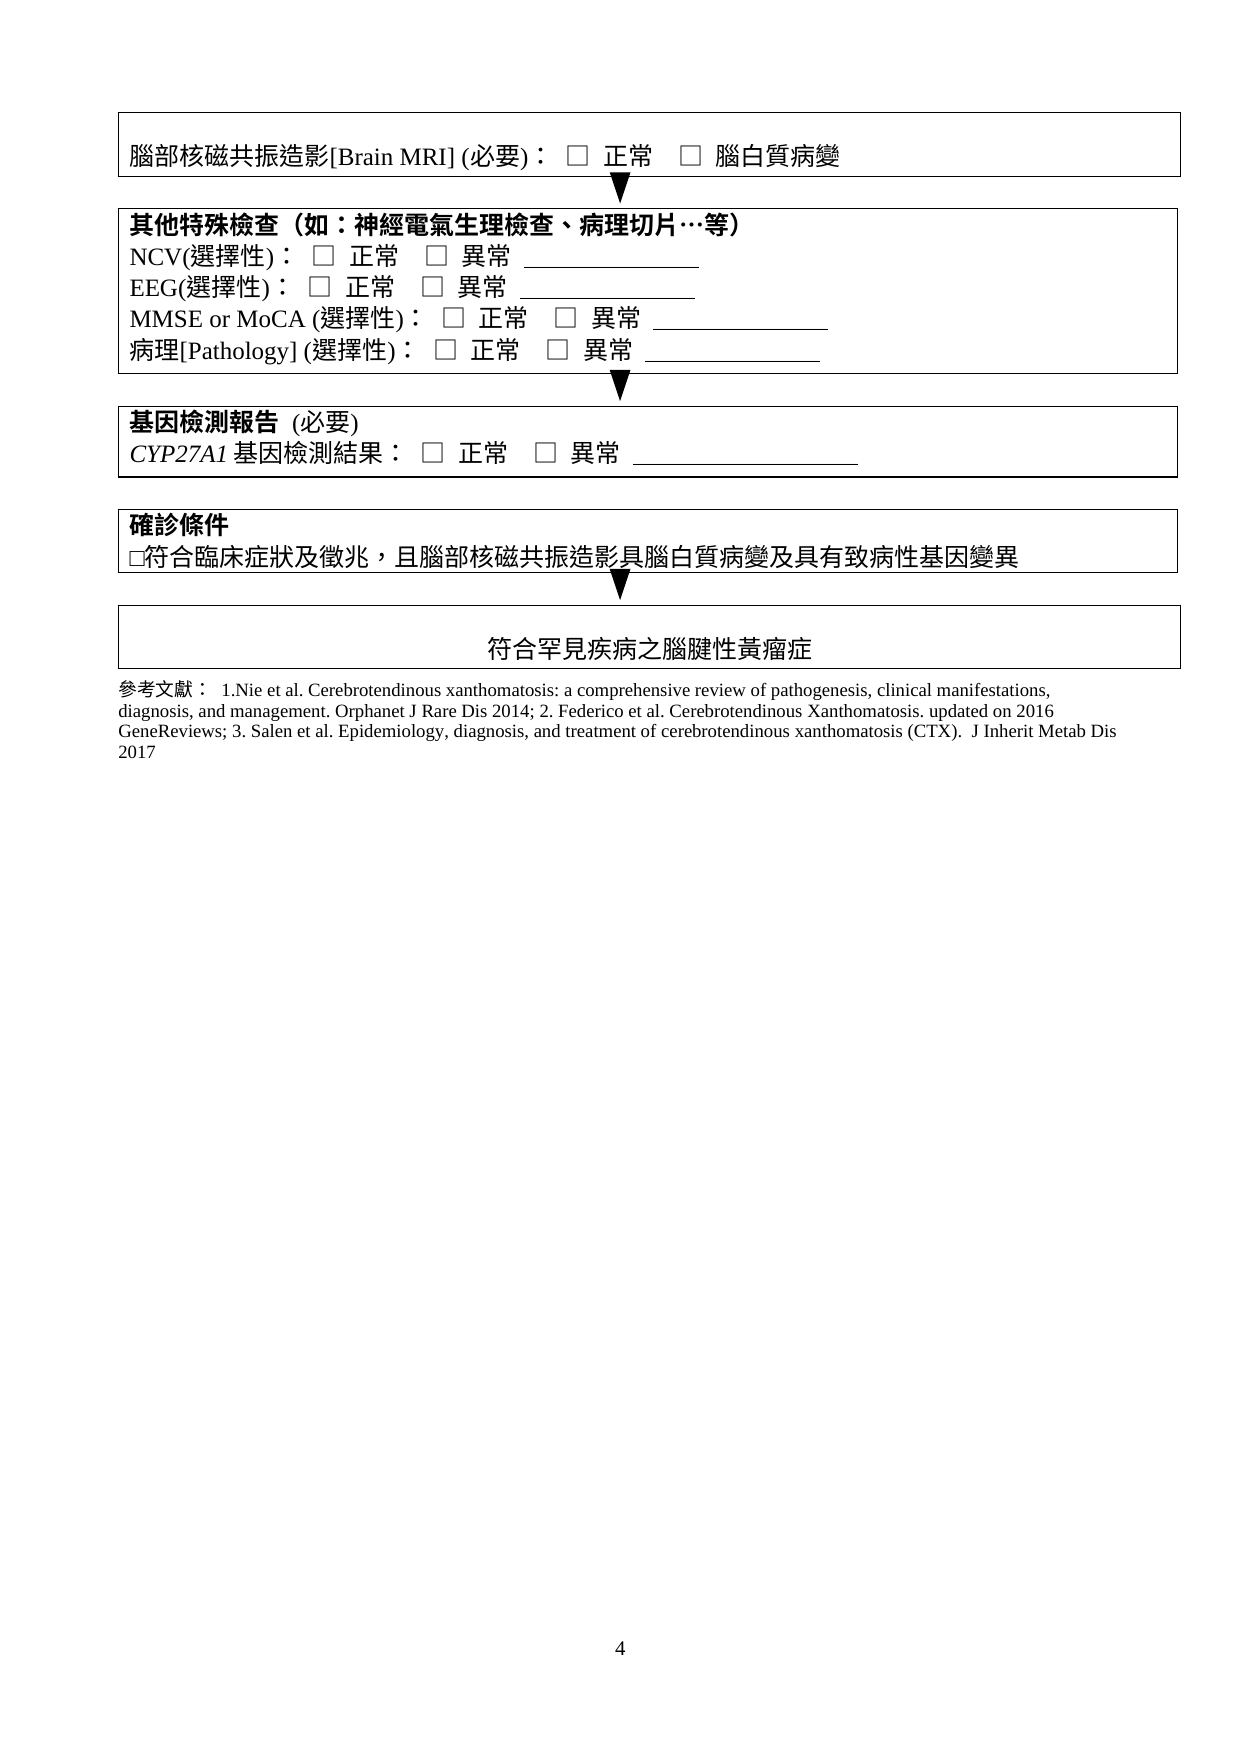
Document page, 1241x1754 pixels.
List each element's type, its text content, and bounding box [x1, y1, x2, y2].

table_header 符合罕見疾病之腦腱性黃瘤症 [119, 606, 1180, 668]
text 參考文獻： 1.Nie et al. Cerebrotendinous xanthomatosis: a comprehensive review of pathogenesis, clinical manifestations, diagnosis, and management. Orphanet J Rare Dis 2014; 2. Federico et al. Cerebrotendinous Xanthomatosis. updated on 2016 GeneReviews; 3. Salen et al. Epidemiology, diagnosis, and treatment of cerebrotendinous xanthomatosis (CTX). J Inherit Metab Dis 2017 [118, 679, 1122, 763]
table_header 腦部核磁共振造影[Brain MRI] (必要)： □ 正常 □ 腦白質病變 [119, 113, 1180, 176]
table_header 確診條件 □符合臨床症狀及徵兆，且腦部核磁共振造影具腦白質病變及具有致病性基因變異 [119, 510, 1177, 572]
table_header 其他特殊檢查（如：神經電氣生理檢查、病理切片…等） NCV(選擇性)： □ 正常 □ 異常 ＿＿＿＿＿＿＿ EEG(選擇性)： □ 正常 □ 異常 ＿＿＿＿＿＿＿ MMSE or MoCA (選擇性)： □ 正常 □ 異常 ＿＿＿＿＿＿＿ 病理[Pathology] (選擇性)： □ 正常 □ 異常 ＿＿＿＿＿＿＿ [119, 209, 1177, 373]
table_header 基因檢測報告 (必要) CYP27A1基因檢測結果： □ 正常 □ 異常 ＿＿＿＿＿＿＿＿＿ [119, 407, 1177, 476]
